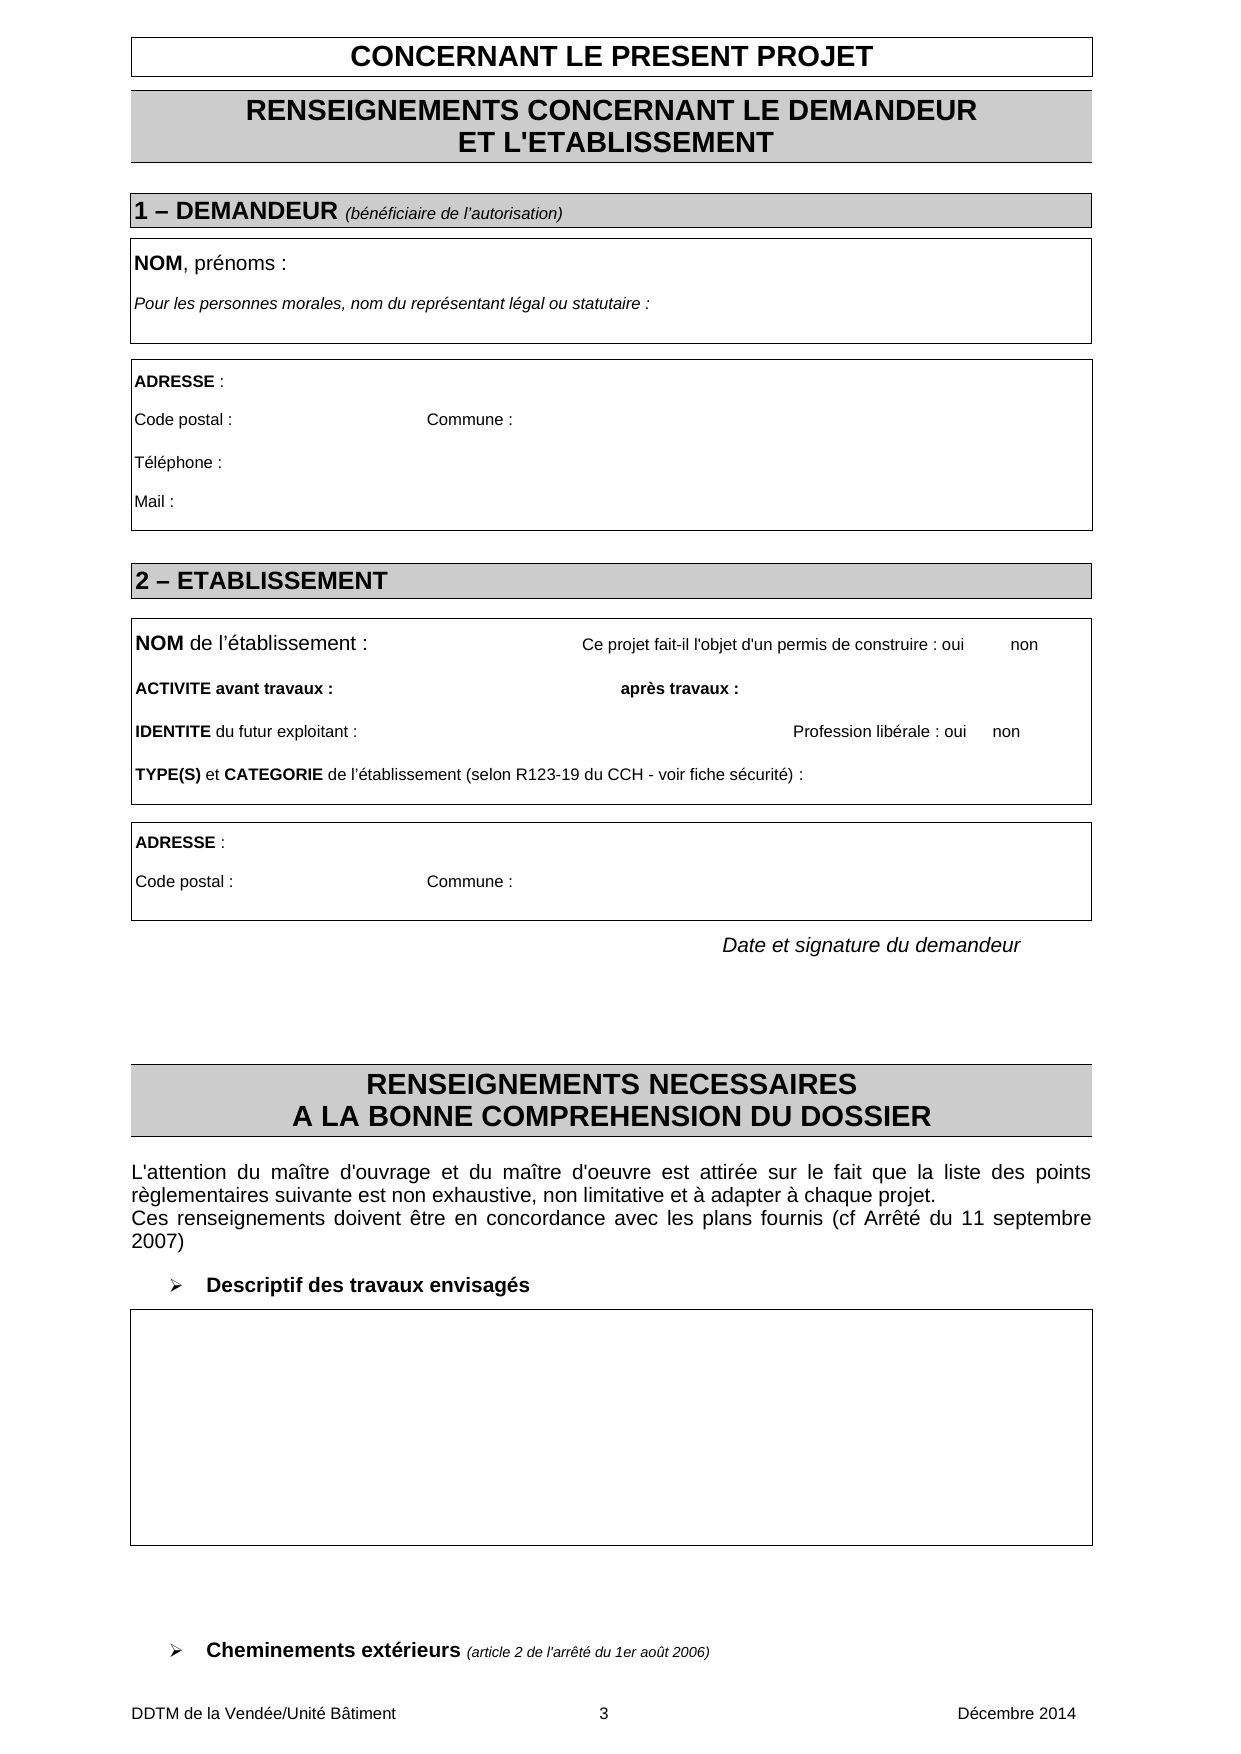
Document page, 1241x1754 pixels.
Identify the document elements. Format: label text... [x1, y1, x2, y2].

table_cell NOM, prénoms : Pour les personnes morales, nom du représentant légal ou statutaire : [131, 239, 1091, 343]
text Mail : [132, 489, 1092, 511]
list Cheminements extérieurs (article 2 de l'arrêté du 1er août 2006) [169, 1638, 1092, 1662]
table_header 1 – DEMANDEUR (bénéficiaire de l’autorisation) [130, 186, 1092, 193]
text Téléphone : [132, 451, 1092, 472]
text Ces renseignements doivent être en concordance avec les plans fournis (cf Arrêté du 11 septembre 2007) [131, 1207, 1092, 1253]
text Code postal : Commune : [132, 868, 1091, 891]
table_header 1 – DEMANDEUR (bénéficiaire de l’autorisation) [130, 228, 1092, 235]
table_cell [130, 344, 1092, 356]
text ET L'ETABLISSEMENT [131, 122, 1092, 162]
table_header 2 – ETABLISSEMENT [131, 557, 1092, 563]
text Code postal : Commune : [132, 407, 1092, 429]
text A LA BONNE COMPREHENSION DU DOSSIER [131, 1096, 1092, 1136]
text L'attention du maître d'ouvrage et du maître d'oeuvre est attirée sur le fait que la liste des points règlementaires suivante est non exhaustive, non limitative et à adapter à chaque projet. [131, 1160, 1092, 1207]
text RENSEIGNEMENTS CONCERNANT LE DEMANDEUR [131, 91, 1092, 122]
table_header [131, 1310, 1092, 1545]
text ADRESSE : [132, 369, 1092, 391]
list Descriptif des travaux envisagés [169, 1274, 1092, 1297]
table_header 2 – ETABLISSEMENT [131, 599, 1092, 606]
text Date et signature du demandeur [131, 933, 1092, 957]
text ADRESSE : [132, 829, 1091, 852]
table_cell [131, 606, 1092, 618]
text CONCERNANT LE PRESENT PROJET [132, 38, 1092, 76]
text RENSEIGNEMENTS NECESSAIRES [131, 1065, 1092, 1096]
table_cell NOM de l’établissement : Ce projet fait-il l'objet d'un permis de construire : oui non ACTIVITE avant travaux : après travaux : IDENTITE du futur exploitant : Profession libérale : oui non TYPE(S) et CATEGORIE de l’établissement (selon R123-19 du CCH - voir fiche sécurité) : [132, 619, 1091, 804]
